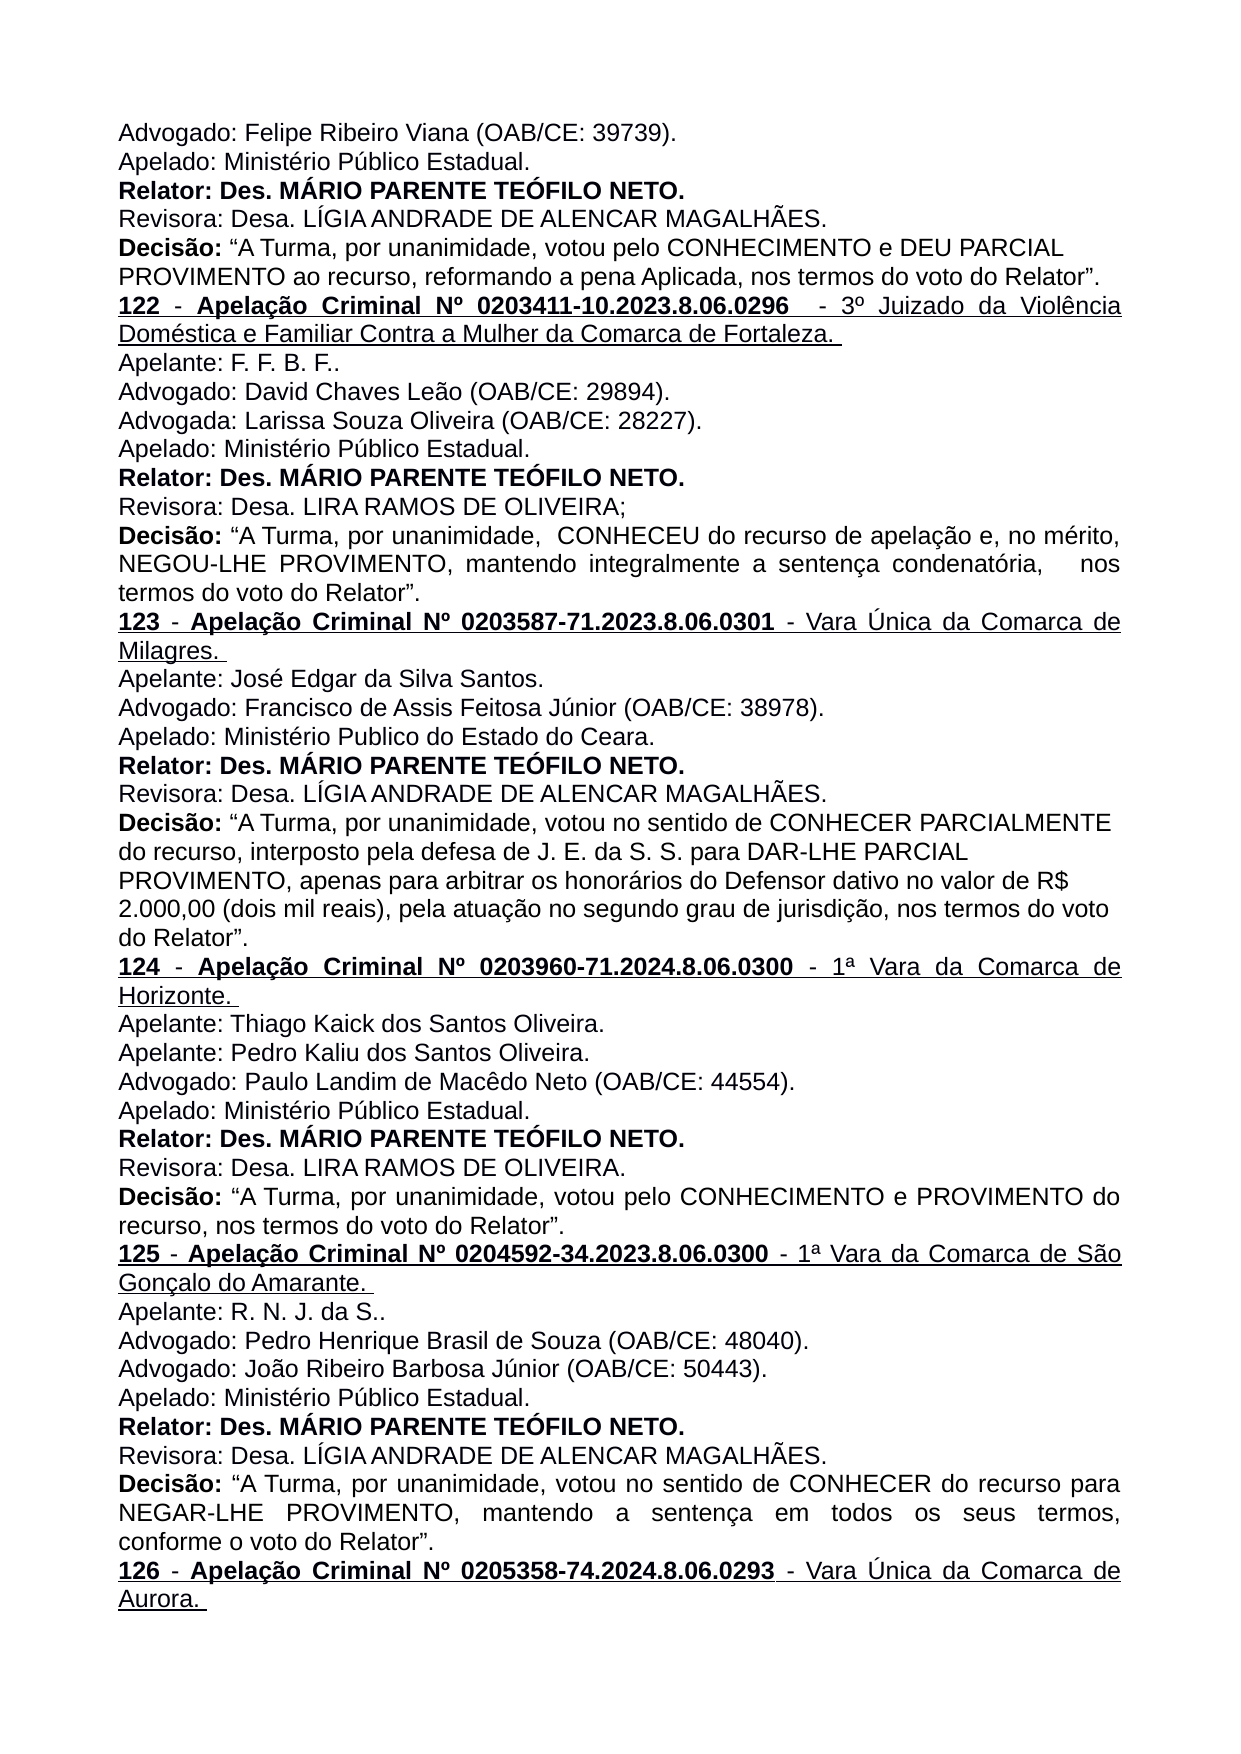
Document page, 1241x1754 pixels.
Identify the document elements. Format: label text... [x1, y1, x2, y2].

text Gonçalo do Amarante. [118, 1266, 1122, 1297]
text Decisão: “A Turma, por unanimidade, votou no sentido de CONHECER PARCIALMENTE do recurso, interposto pela defesa de J. E. da S. S. para DAR-LHE PARCIAL PROVIMENTO, apenas para arbitrar os honorários do Defensor dativo no valor de R$ 2.000,00 (dois mil reais), pela atuação no segundo grau de jurisdição, nos termos do voto do Relator”. [118, 808, 1122, 952]
text Decisão: “A Turma, por unanimidade, votou no sentido de CONHECER do recurso para NEGAR-LHE PROVIMENTO, mantendo a sentença em todos os seus termos, conforme o voto do Relator”. [118, 1469, 1122, 1556]
text Relator: Des. MÁRIO PARENTE TEÓFILO NETO. [118, 751, 1122, 779]
text Apelado: Ministério Público Estadual. [118, 147, 1122, 176]
text Advogado: João Ribeiro Barbosa Júnior (OAB/CE: 50443). [118, 1354, 1122, 1383]
text Advogado: Pedro Henrique Brasil de Souza (OAB/CE: 48040). [118, 1326, 1122, 1354]
text Revisora: Desa. LÍGIA ANDRADE DE ALENCAR MAGALHÃES. [118, 779, 1122, 808]
text Apelante: R. N. J. da S.. [118, 1297, 1122, 1326]
text Revisora: Desa. LIRA RAMOS DE OLIVEIRA; [118, 492, 1122, 521]
text Horizonte. [118, 978, 1122, 1009]
text Advogado: Francisco de Assis Feitosa Júnior (OAB/CE: 38978). [118, 693, 1122, 722]
text Advogado: Paulo Landim de Macêdo Neto (OAB/CE: 44554). [118, 1067, 1122, 1096]
text Relator: Des. MÁRIO PARENTE TEÓFILO NETO. [118, 176, 1122, 204]
text Advogada: Larissa Souza Oliveira (OAB/CE: 28227). [118, 406, 1122, 434]
text 124 - Apelação Criminal Nº 0203960-71.2024.8.06.0300 - 1ª Vara da Comarca de [118, 952, 1122, 977]
text Advogado: Felipe Ribeiro Viana (OAB/CE: 39739). [118, 118, 1122, 147]
text 126 - Apelação Criminal Nº 0205358-74.2024.8.06.0293 - Vara Única da Comarca de Aurora. [118, 1556, 1122, 1613]
text Decisão: “A Turma, por unanimidade, CONHECEU do recurso de apelação e, no mérito, NEGOU-LHE PROVIMENTO, mantendo integralmente a sentença condenatória, nos termos do voto do Relator”. [118, 521, 1122, 607]
text 123 - Apelação Criminal Nº 0203587-71.2023.8.06.0301 - Vara Única da Comarca de Milagres. [118, 607, 1122, 664]
text Apelante: José Edgar da Silva Santos. [118, 664, 1122, 693]
text Decisão: “A Turma, por unanimidade, votou pelo CONHECIMENTO e DEU PARCIAL PROVIMENTO ao recurso, reformando a pena Aplicada, nos termos do voto do Relator”. [118, 233, 1122, 291]
text Revisora: Desa. LÍGIA ANDRADE DE ALENCAR MAGALHÃES. [118, 204, 1122, 233]
text Doméstica e Familiar Contra a Mulher da Comarca de Fortaleza. [118, 317, 1122, 348]
text Decisão: “A Turma, por unanimidade, votou pelo CONHECIMENTO e PROVIMENTO do recurso, nos termos do voto do Relator”. [118, 1182, 1122, 1239]
text Relator: Des. MÁRIO PARENTE TEÓFILO NETO. [118, 1412, 1122, 1441]
text Advogado: David Chaves Leão (OAB/CE: 29894). [118, 377, 1122, 406]
text Revisora: Desa. LÍGIA ANDRADE DE ALENCAR MAGALHÃES. [118, 1441, 1122, 1469]
text Apelado: Ministério Público Estadual. [118, 1096, 1122, 1124]
text 122 - Apelação Criminal Nº 0203411-10.2023.8.06.0296 - 3º Juizado da Violência [118, 291, 1122, 316]
text Relator: Des. MÁRIO PARENTE TEÓFILO NETO. [118, 1124, 1122, 1153]
text Apelado: Ministério Público Estadual. [118, 1383, 1122, 1412]
text Apelado: Ministério Publico do Estado do Ceara. [118, 722, 1122, 751]
text Revisora: Desa. LIRA RAMOS DE OLIVEIRA. [118, 1153, 1122, 1182]
text 125 - Apelação Criminal Nº 0204592-34.2023.8.06.0300 - 1ª Vara da Comarca de São [118, 1239, 1122, 1264]
text Relator: Des. MÁRIO PARENTE TEÓFILO NETO. [118, 463, 1122, 492]
text Apelante: Thiago Kaick dos Santos Oliveira. [118, 1009, 1122, 1038]
text Apelado: Ministério Público Estadual. [118, 434, 1122, 463]
text Apelante: Pedro Kaliu dos Santos Oliveira. [118, 1038, 1122, 1067]
text Apelante: F. F. B. F.. [118, 348, 1122, 377]
